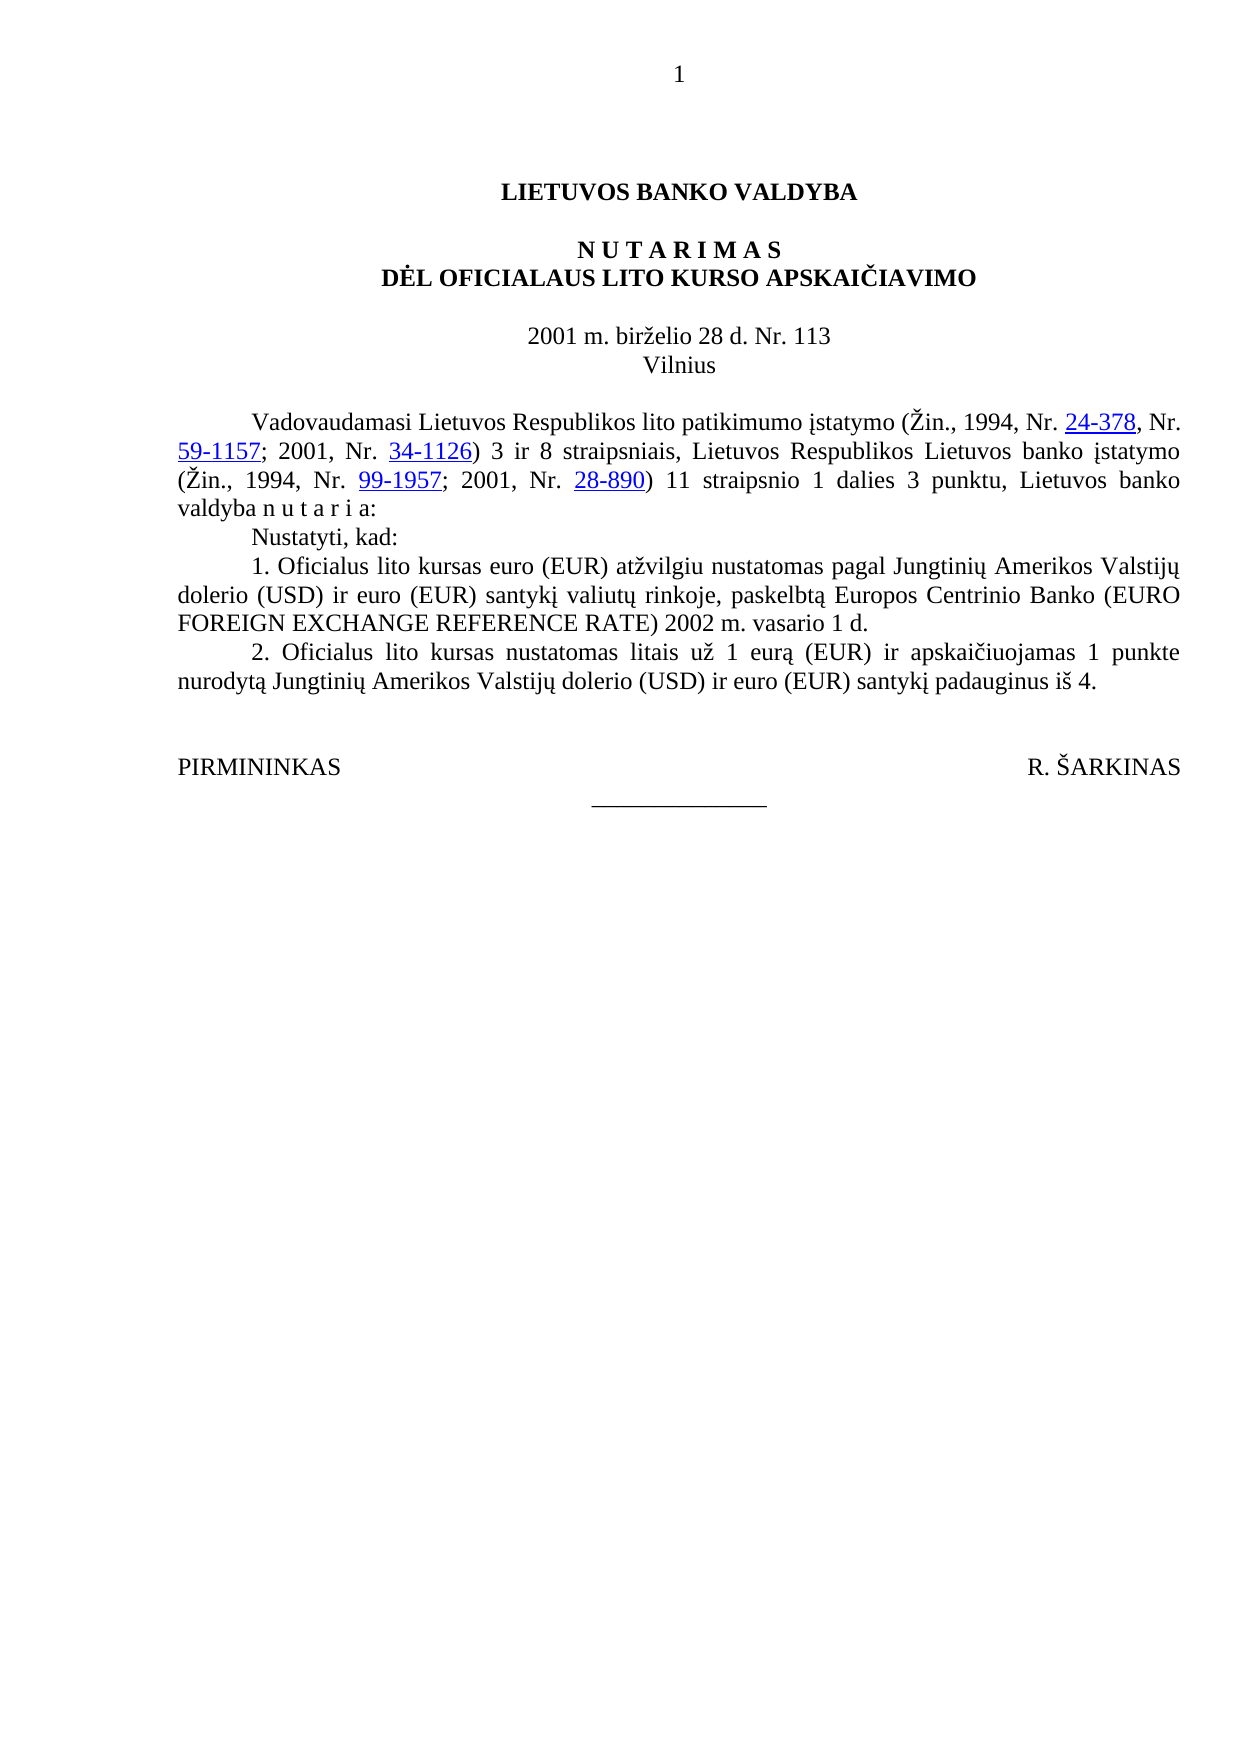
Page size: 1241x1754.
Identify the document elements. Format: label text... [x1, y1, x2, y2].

text ______________ [177, 781, 1181, 810]
text Vilnius [177, 350, 1181, 378]
text 2. Oficialus lito kursas nustatomas litais už 1 eurą (EUR) ir apskaičiuojamas 1 punkte nurodytą Jungtinių Amerikos Valstijų dolerio (USD) ir euro (EUR) santykį padauginus iš 4. [177, 637, 1181, 695]
text 2001 m. birželio 28 d. Nr. 113 [177, 321, 1181, 350]
text N U T A R I M A S [177, 235, 1181, 263]
text pirmininkas R. Šarkinas [177, 752, 1181, 781]
text Nustatyti, kad: [177, 522, 1181, 551]
text 1. Oficialus lito kursas euro (EUR) atžvilgiu nustatomas pagal Jungtinių Amerikos Valstijų dolerio (USD) ir euro (EUR) santykį valiutų rinkoje, paskelbtą Europos Centrinio Banko (EURO FOREIGN EXCHANGE REFERENCE RATE) 2002 m. vasario 1 d. [177, 551, 1181, 637]
text LIETUVOS BANKO VALDYBA [177, 177, 1181, 206]
text Vadovaudamasi Lietuvos Respublikos lito patikimumo įstatymo (Žin., 1994, Nr. 24-378, Nr. 59-1157; 2001, Nr. 34-1126) 3 ir 8 straipsniais, Lietuvos Respublikos Lietuvos banko įstatymo (Žin., 1994, Nr. 99-1957; 2001, Nr. 28-890) 11 straipsnio 1 dalies 3 punktu, Lietuvos banko valdyba nutaria: [177, 407, 1181, 522]
text DĖL OFICIALAUS LITO KURSO APSKAIČIAVIMO [177, 263, 1181, 292]
